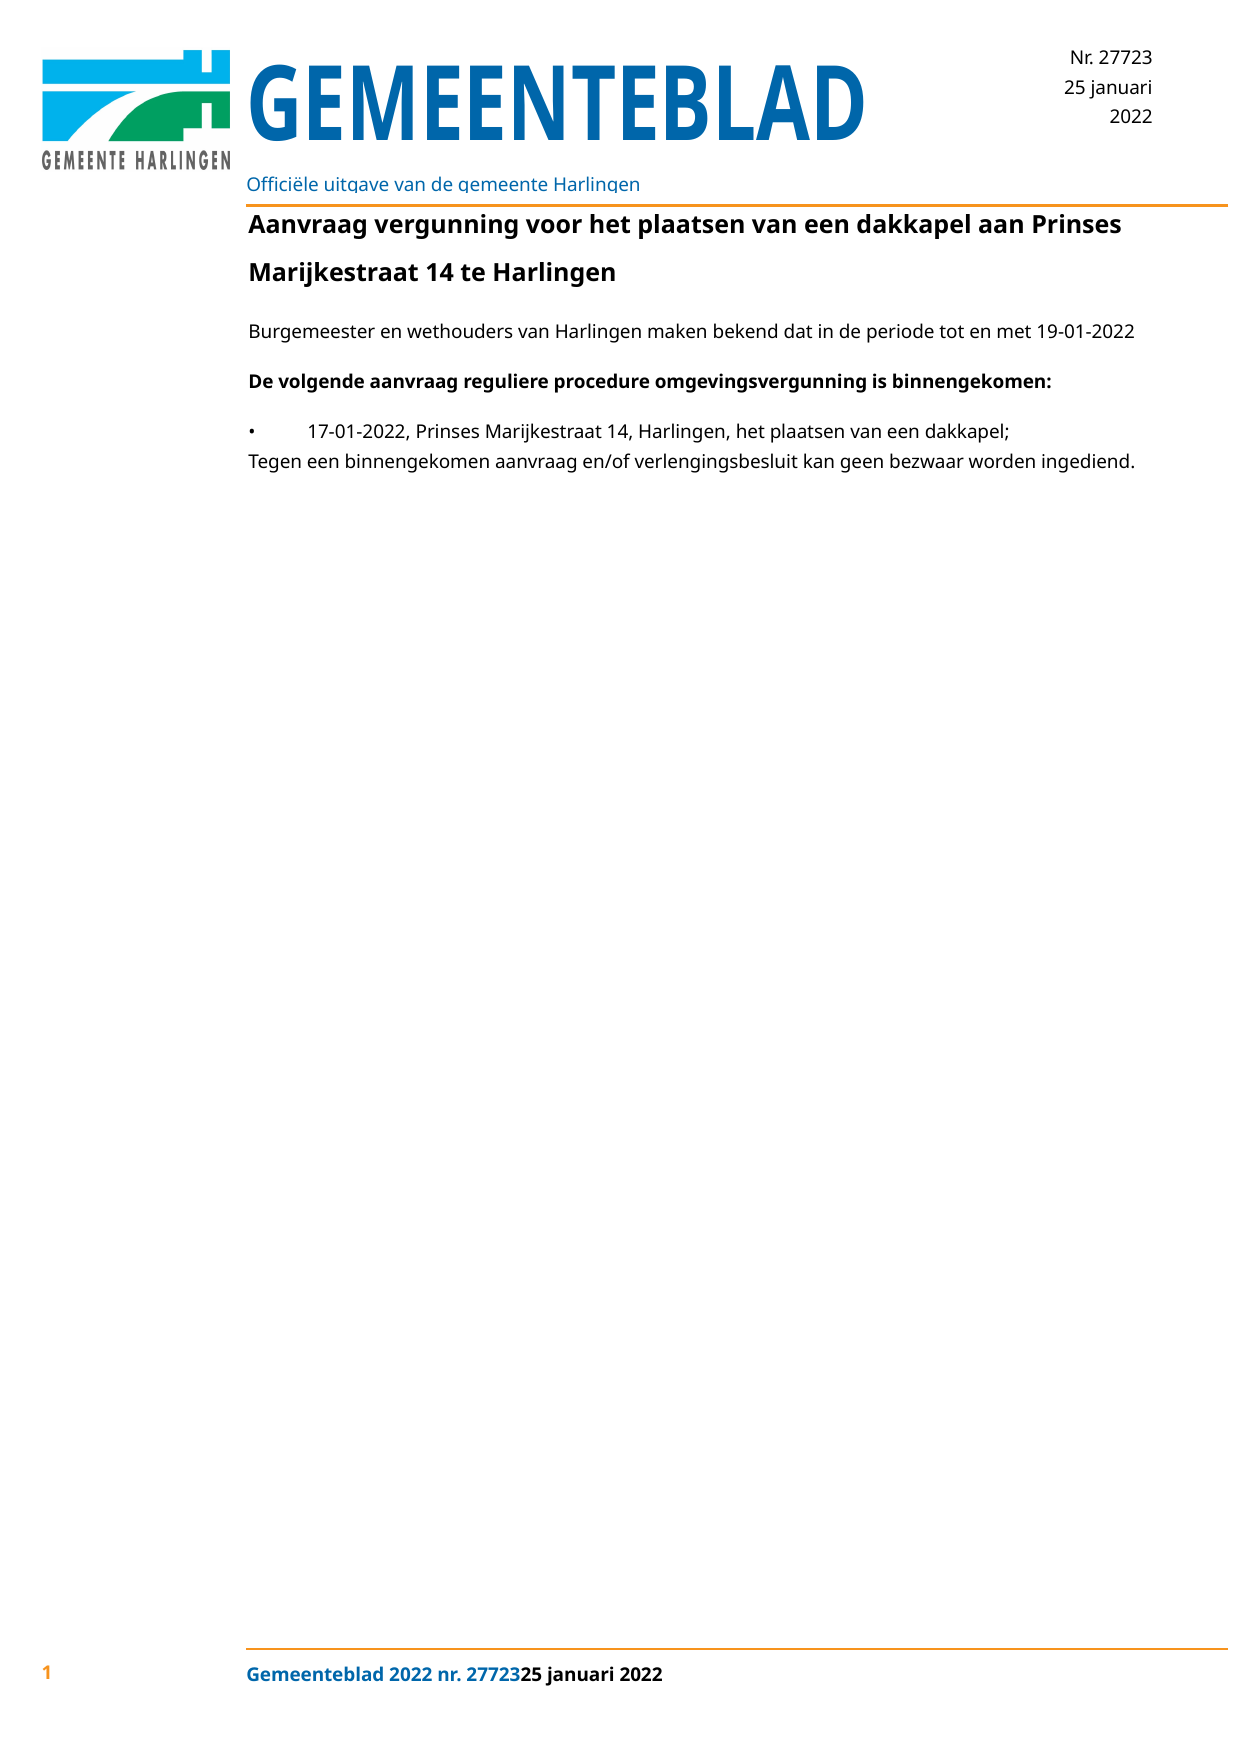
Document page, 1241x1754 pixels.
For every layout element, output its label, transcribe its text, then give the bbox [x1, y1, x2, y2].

list 17-01-2022, Prinses Marijkestraat 14, Harlingen, het plaatsen van een dakkapel; [248, 419, 1152, 444]
text Aanvraag vergunning voor het plaatsen van een dakkapel aan Prinses Marijkestraat 14 te Harlingen [248, 207, 1152, 288]
text Burgemeester en wethouders van Harlingen maken bekend dat in de periode tot en met 19-01-2022 [248, 318, 1152, 344]
picture [41, 47, 231, 172]
text De volgende aanvraag reguliere procedure omgevingsvergunning is binnengekomen: [248, 368, 1152, 394]
text Tegen een binnengekomen aanvraag en/of verlengingsbesluit kan geen bezwaar worden ingediend. [248, 448, 1152, 474]
